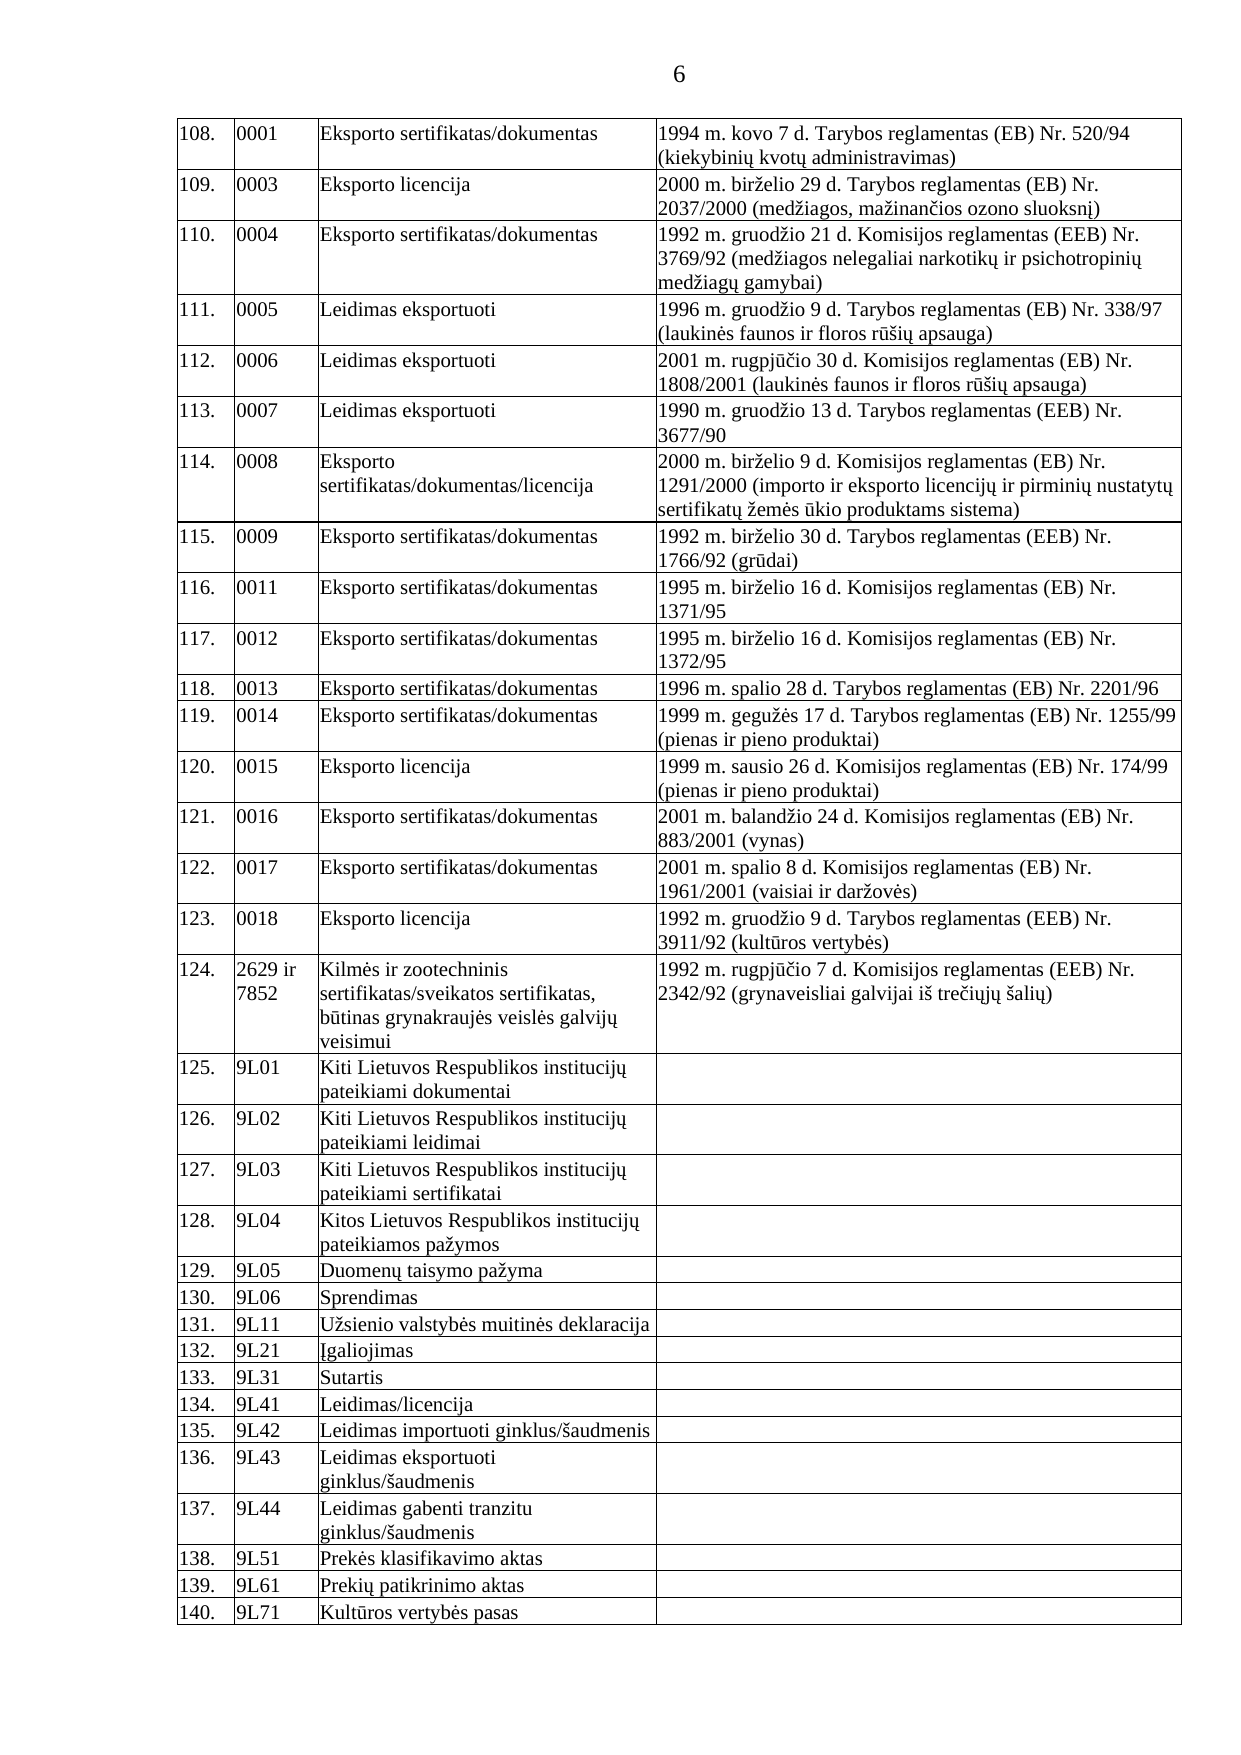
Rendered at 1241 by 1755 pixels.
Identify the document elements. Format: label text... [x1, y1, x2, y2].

table_cell 9L41 [235, 1390, 318, 1416]
table_cell Leidimas eksportuoti ginklus/šaudmenis [319, 1443, 656, 1493]
table_cell Eksporto licencija [319, 904, 656, 954]
table_cell 109. [178, 170, 234, 219]
table_cell Kitos Lietuvos Respublikos institucijų pateikiamos pažymos [319, 1206, 656, 1256]
table_cell 0016 [235, 803, 318, 852]
table_cell 1995 m. birželio 16 d. Komisijos reglamentas (EB) Nr. 1372/95 [657, 624, 1181, 673]
table_cell 117. [178, 624, 234, 673]
table_cell Prekės klasifikavimo aktas [319, 1545, 656, 1570]
table_cell Eksporto licencija [319, 170, 656, 219]
table_cell Eksporto sertifikatas/dokumentas [319, 854, 656, 903]
table_cell Eksporto sertifikatas/dokumentas [319, 624, 656, 673]
table_cell Užsienio valstybės muitinės deklaracija [319, 1310, 656, 1336]
table_cell 1992 m. birželio 30 d. Tarybos reglamentas (EEB) Nr. 1766/92 (grūdai) [657, 523, 1181, 572]
table_cell 0017 [235, 854, 318, 903]
table_cell [657, 1257, 1181, 1282]
table_cell 9L31 [235, 1363, 318, 1389]
table_cell 2000 m. birželio 29 d. Tarybos reglamentas (EB) Nr. 2037/2000 (medžiagos, mažinančios ozono sluoksnį) [657, 170, 1181, 219]
table_cell 113. [178, 397, 234, 447]
table_cell Eksporto licencija [319, 752, 656, 802]
table_cell Leidimas importuoti ginklus/šaudmenis [319, 1417, 656, 1442]
table_cell 139. [178, 1571, 234, 1597]
table_cell 9L44 [235, 1494, 318, 1544]
table_cell Duomenų taisymo pažyma [319, 1257, 656, 1282]
table_cell Leidimas eksportuoti [319, 295, 656, 345]
table_cell [657, 1155, 1181, 1205]
table_cell 0012 [235, 624, 318, 673]
table_cell 9L61 [235, 1571, 318, 1597]
table_cell 140. [178, 1598, 234, 1624]
table_cell Prekių patikrinimo aktas [319, 1571, 656, 1597]
table_cell 9L06 [235, 1283, 318, 1309]
table_cell 124. [178, 955, 234, 1053]
table_cell 0007 [235, 397, 318, 447]
table_cell Sutartis [319, 1363, 656, 1389]
table_cell 136. [178, 1443, 234, 1493]
table_cell 9L71 [235, 1598, 318, 1624]
table_cell 133. [178, 1363, 234, 1389]
table_cell 134. [178, 1390, 234, 1416]
table_cell [657, 1598, 1181, 1624]
table_cell 1992 m. gruodžio 9 d. Tarybos reglamentas (EEB) Nr. 3911/92 (kultūros vertybės) [657, 904, 1181, 954]
table_cell 108. [178, 119, 234, 169]
table_cell 0004 [235, 221, 318, 294]
table_cell Eksporto sertifikatas/dokumentas [319, 573, 656, 623]
table_cell 9L05 [235, 1257, 318, 1282]
table_cell [657, 1417, 1181, 1442]
table_cell 9L03 [235, 1155, 318, 1205]
table_cell 125. [178, 1054, 234, 1103]
table_cell [657, 1105, 1181, 1154]
table_cell 9L43 [235, 1443, 318, 1493]
table_cell [657, 1545, 1181, 1570]
table_cell 129. [178, 1257, 234, 1282]
table_cell 0018 [235, 904, 318, 954]
table_cell 0001 [235, 119, 318, 169]
table_cell 137. [178, 1494, 234, 1544]
table_cell Leidimas eksportuoti [319, 397, 656, 447]
table_cell 9L51 [235, 1545, 318, 1570]
table_cell Kiti Lietuvos Respublikos institucijų pateikiami sertifikatai [319, 1155, 656, 1205]
table_cell 2001 m. rugpjūčio 30 d. Komisijos reglamentas (EB) Nr. 1808/2001 (laukinės faunos ir floros rūšių apsauga) [657, 346, 1181, 396]
table_cell [657, 1206, 1181, 1256]
table_cell 1999 m. gegužės 17 d. Tarybos reglamentas (EB) Nr. 1255/99 (pienas ir pieno produktai) [657, 701, 1181, 751]
table_cell 9L01 [235, 1054, 318, 1103]
table_cell 112. [178, 346, 234, 396]
table_cell 0013 [235, 675, 318, 700]
table_cell Kiti Lietuvos Respublikos institucijų pateikiami dokumentai [319, 1054, 656, 1103]
table_cell Kultūros vertybės pasas [319, 1598, 656, 1624]
table_cell 118. [178, 675, 234, 700]
table_cell 114. [178, 448, 234, 521]
table_cell 2629 ir 7852 [235, 955, 318, 1053]
table_cell Kiti Lietuvos Respublikos institucijų pateikiami leidimai [319, 1105, 656, 1154]
table_cell 130. [178, 1283, 234, 1309]
table_cell [657, 1283, 1181, 1309]
table_cell Eksporto sertifikatas/dokumentas/licencija [319, 448, 656, 521]
table_cell 123. [178, 904, 234, 954]
table_cell Eksporto sertifikatas/dokumentas [319, 701, 656, 751]
table_cell [657, 1494, 1181, 1544]
table_cell 1995 m. birželio 16 d. Komisijos reglamentas (EB) Nr. 1371/95 [657, 573, 1181, 623]
table_cell [657, 1310, 1181, 1336]
table_cell 9L42 [235, 1417, 318, 1442]
table_cell 120. [178, 752, 234, 802]
table_cell 115. [178, 523, 234, 572]
table_cell 2000 m. birželio 9 d. Komisijos reglamentas (EB) Nr. 1291/2000 (importo ir eksporto licencijų ir pirminių nustatytų sertifikatų žemės ūkio produktams sistema) [657, 448, 1181, 521]
table_cell Eksporto sertifikatas/dokumentas [319, 803, 656, 852]
table_cell 122. [178, 854, 234, 903]
table_cell 2001 m. spalio 8 d. Komisijos reglamentas (EB) Nr. 1961/2001 (vaisiai ir daržovės) [657, 854, 1181, 903]
table_cell [657, 1571, 1181, 1597]
table_cell [657, 1054, 1181, 1103]
table_cell Leidimas/licencija [319, 1390, 656, 1416]
table_cell 138. [178, 1545, 234, 1570]
table_cell [657, 1363, 1181, 1389]
table_cell 0003 [235, 170, 318, 219]
table_cell 131. [178, 1310, 234, 1336]
table_cell 0008 [235, 448, 318, 521]
table_cell 111. [178, 295, 234, 345]
table_cell Leidimas gabenti tranzitu ginklus/šaudmenis [319, 1494, 656, 1544]
table_cell 126. [178, 1105, 234, 1154]
table_cell 1999 m. sausio 26 d. Komisijos reglamentas (EB) Nr. 174/99 (pienas ir pieno produktai) [657, 752, 1181, 802]
table_cell 0011 [235, 573, 318, 623]
table_cell 116. [178, 573, 234, 623]
table_cell 1996 m. gruodžio 9 d. Tarybos reglamentas (EB) Nr. 338/97 (laukinės faunos ir floros rūšių apsauga) [657, 295, 1181, 345]
table_cell Įgaliojimas [319, 1337, 656, 1362]
table_cell 121. [178, 803, 234, 852]
table_cell [657, 1443, 1181, 1493]
table_cell Leidimas eksportuoti [319, 346, 656, 396]
table_cell 119. [178, 701, 234, 751]
table_cell Sprendimas [319, 1283, 656, 1309]
table_cell 9L21 [235, 1337, 318, 1362]
table_cell 1992 m. gruodžio 21 d. Komisijos reglamentas (EEB) Nr. 3769/92 (medžiagos nelegaliai narkotikų ir psichotropinių medžiagų gamybai) [657, 221, 1181, 294]
table_cell 1994 m. kovo 7 d. Tarybos reglamentas (EB) Nr. 520/94 (kiekybinių kvotų administravimas) [657, 119, 1181, 169]
table_cell [657, 1337, 1181, 1362]
table_cell 0006 [235, 346, 318, 396]
table_cell 132. [178, 1337, 234, 1362]
table_cell 2001 m. balandžio 24 d. Komisijos reglamentas (EB) Nr. 883/2001 (vynas) [657, 803, 1181, 852]
table_cell 0014 [235, 701, 318, 751]
table_cell Eksporto sertifikatas/dokumentas [319, 675, 656, 700]
table_cell 0015 [235, 752, 318, 802]
table_cell 9L11 [235, 1310, 318, 1336]
table_cell 9L02 [235, 1105, 318, 1154]
table_cell Kilmės ir zootechninis sertifikatas/sveikatos sertifikatas, būtinas grynakraujės veislės galvijų veisimui [319, 955, 656, 1053]
table_cell Eksporto sertifikatas/dokumentas [319, 221, 656, 294]
table_cell 1996 m. spalio 28 d. Tarybos reglamentas (EB) Nr. 2201/96 [657, 675, 1181, 700]
table_cell Eksporto sertifikatas/dokumentas [319, 523, 656, 572]
table_cell 128. [178, 1206, 234, 1256]
table_cell 1992 m. rugpjūčio 7 d. Komisijos reglamentas (EEB) Nr. 2342/92 (grynaveisliai galvijai iš trečiųjų šalių) [657, 955, 1181, 1053]
table_cell [657, 1390, 1181, 1416]
table_cell 0005 [235, 295, 318, 345]
table_cell 0009 [235, 523, 318, 572]
table_cell 1990 m. gruodžio 13 d. Tarybos reglamentas (EEB) Nr. 3677/90 [657, 397, 1181, 447]
table_cell 9L04 [235, 1206, 318, 1256]
table_cell 110. [178, 221, 234, 294]
table_cell 135. [178, 1417, 234, 1442]
table_cell 127. [178, 1155, 234, 1205]
table_cell Eksporto sertifikatas/dokumentas [319, 119, 656, 169]
